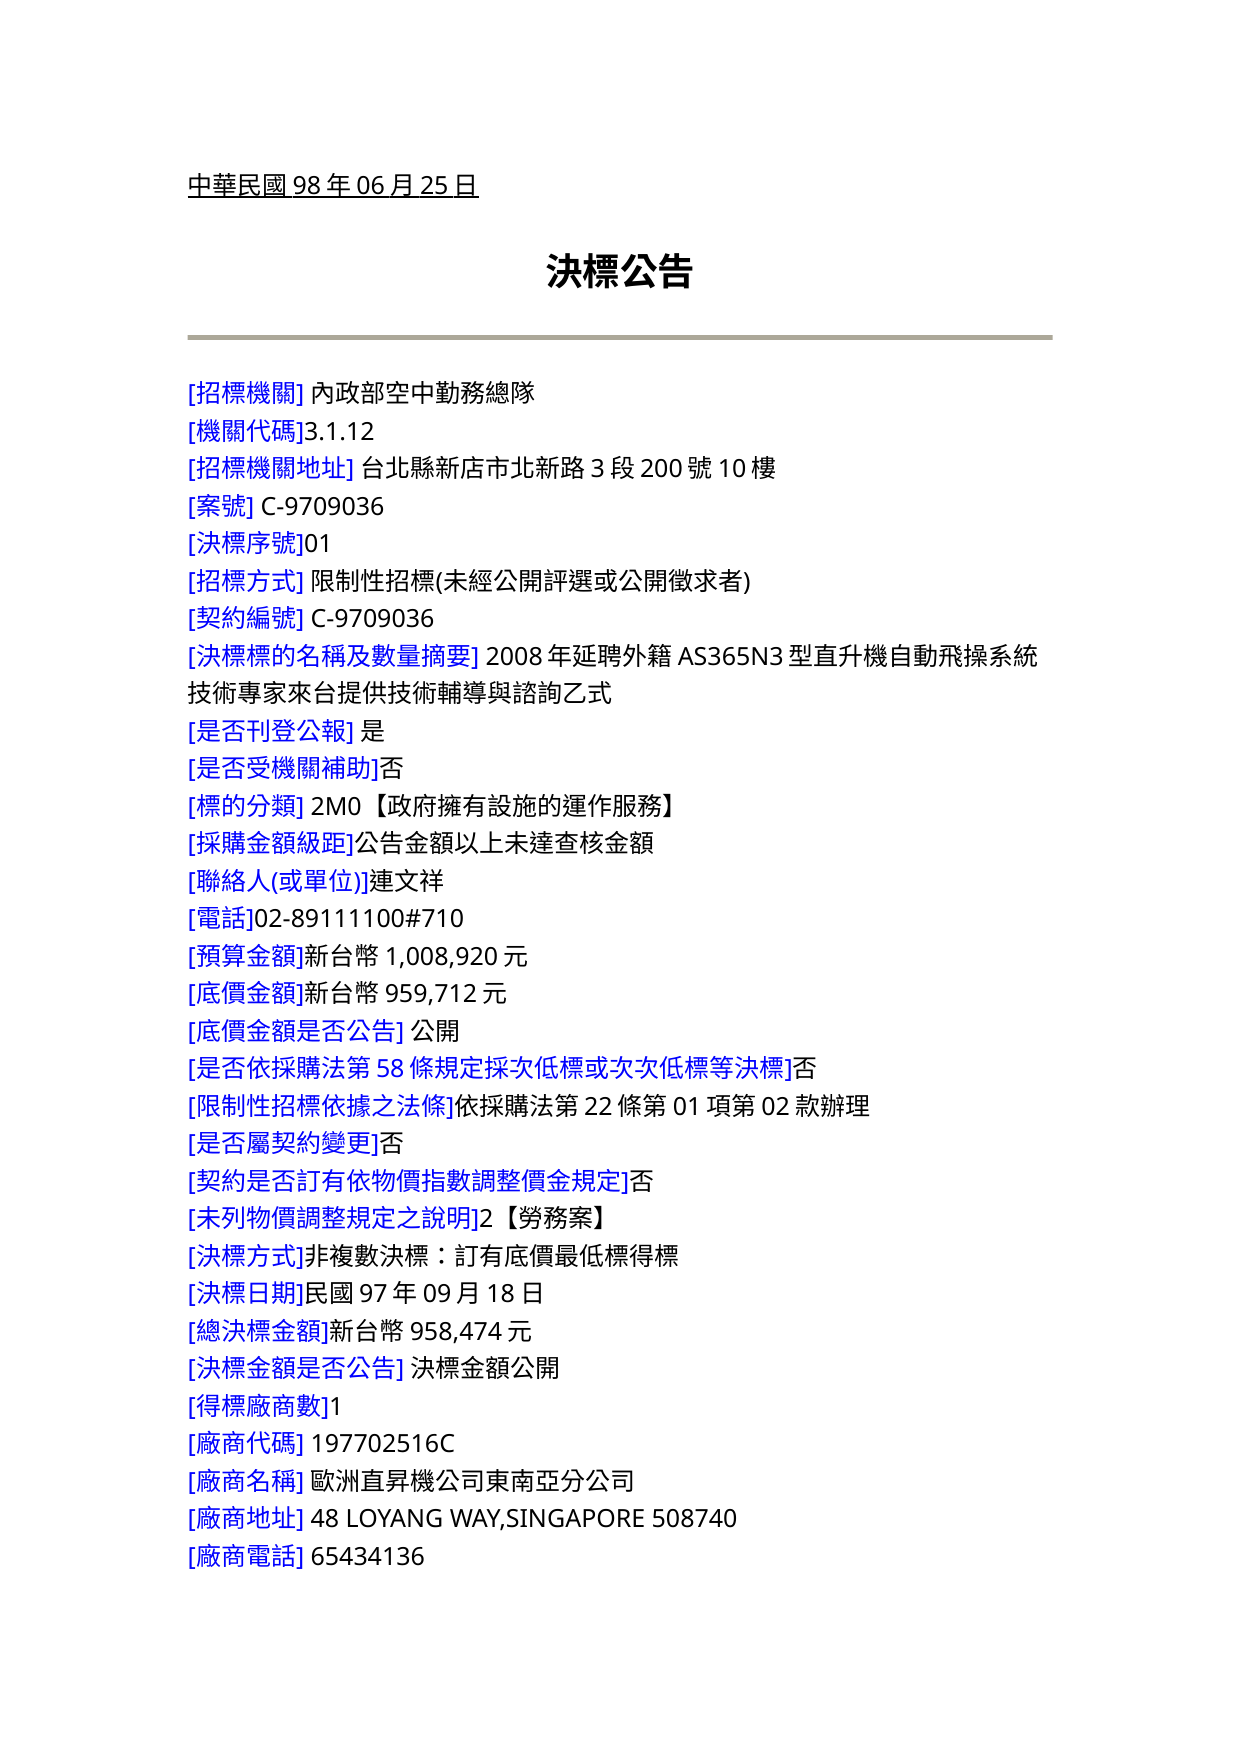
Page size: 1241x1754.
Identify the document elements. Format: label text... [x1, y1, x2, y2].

text [招標機關] 內政部空中勤務總隊 [機關代碼]3.1.12 [招標機關地址] 台北縣新店市北新路3段200號10樓 [案號] C-9709036 [決標序號]01 [招標方式] 限制性招標(未經公開評選或公開徵求者) [契約編號] C-9709036 [決標標的名稱及數量摘要] 2008年延聘外籍AS365N3型直升機自動飛操系統技術專家來台提供技術輔導與諮詢乙式 [是否刊登公報] 是 [是否受機關補助]否 [標的分類] 2M0【政府擁有設施的運作服務】 [採購金額級距]公告金額以上未達查核金額 [聯絡人(或單位)]連文祥 [電話]02-89111100#710 [預算金額]新台幣 1,008,920元 [底價金額]新台幣 959,712元 [底價金額是否公告] 公開 [是否依採購法第58條規定採次低標或次次低標等決標]否 [限制性招標依據之法條]依採購法第22條第01項第02款辦理 [是否屬契約變更]否 [契約是否訂有依物價指數調整價金規定]否 [未列物價調整規定之說明]2【勞務案】 [決標方式]非複數決標：訂有底價最低標得標 [決標日期]民國97年09月18日 [總決標金額]新台幣 958,474元 [決標金額是否公告] 決標金額公開 [得標廠商數]1 [廠商代碼] 197702516C [廠商名稱] 歐洲直昇機公司東南亞分公司 [廠商地址] 48 LOYANG WAY,SINGAPORE 508740 [廠商電話] 65434136 [履約起迄日期] 民國97年09月19日 至 民國98年01月16日 [僱用員工總人數是否超過100人] 否 [決標金額]新台幣 958,474元 [是否為中小企業] 是 [預估分包予中小企業之金額]新台幣0 元 [原產地國別或得標廠商國別]10 新加坡 [登錄日期]民國97年9月23日 [附加說明] 本案採限制性招標，以歐元方式辦理（以決標前一日臺灣銀行匯率45.86計算)，得標廠商係屬外國公司（新加坡），採購預算為歐元22,000元（折合新台幣1,008,920元），底價為歐元 20,927元（折合新台幣959,712元），決標金額為歐元20,900元（折合新台幣958,474元）。 [187, 373, 1053, 1573]
text 中華民國98年06月25日 [187, 164, 1053, 202]
subtitle 決標公告 [187, 231, 1053, 306]
